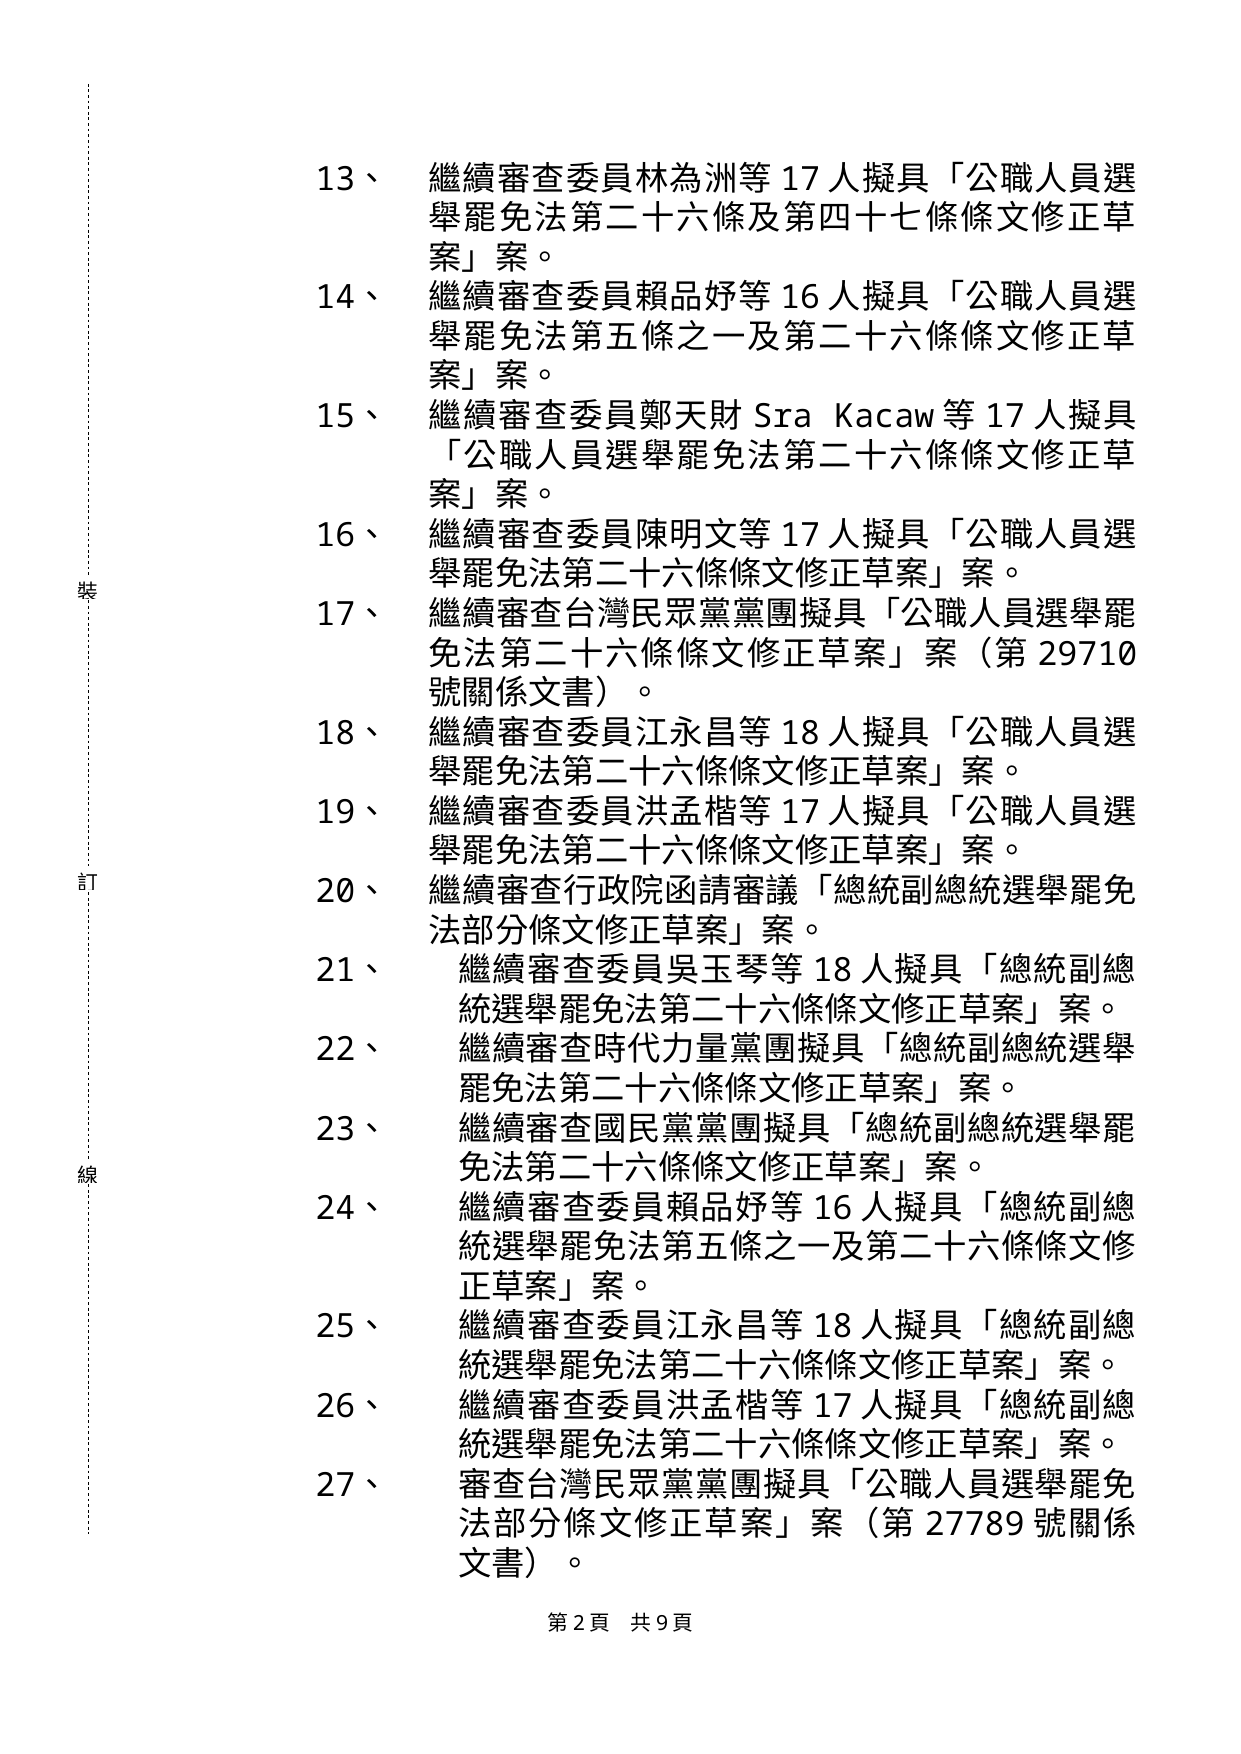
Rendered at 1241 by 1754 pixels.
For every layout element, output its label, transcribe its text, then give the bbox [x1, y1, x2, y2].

list 繼續審查委員洪孟楷等17人擬具「公職人員選舉罷免法第二十六條條文修正草案」案。 [315, 792, 1137, 871]
list 繼續審查委員鄭天財Sra Kacaw等17人擬具「公職人員選舉罷免法第二十六條條文修正草案」案。 [315, 396, 1137, 514]
list 繼續審查時代力量黨團擬具「總統副總統選舉罷免法第二十六條條文修正草案」案。 [315, 1029, 1137, 1108]
list 繼續審查國民黨黨團擬具「總統副總統選舉罷免法第二十六條條文修正草案」案。 [315, 1108, 1137, 1187]
list 繼續審查台灣民眾黨黨團擬具「公職人員選舉罷免法第二十六條條文修正草案」案（第29710號關係文書）。 [315, 594, 1137, 712]
list 繼續審查委員江永昌等18人擬具「總統副總統選舉罷免法第二十六條條文修正草案」案。 [315, 1306, 1137, 1385]
list 繼續審查委員賴品妤等16人擬具「公職人員選舉罷免法第五條之一及第二十六條條文修正草案」案。 [315, 277, 1137, 396]
list 繼續審查委員陳明文等17人擬具「公職人員選舉罷免法第二十六條條文修正草案」案。 [315, 514, 1137, 594]
list 繼續審查委員洪孟楷等17人擬具「總統副總統選舉罷免法第二十六條條文修正草案」案。 [315, 1385, 1137, 1464]
list 繼續審查行政院函請審議「總統副總統選舉罷免法部分條文修正草案」案。 [315, 871, 1137, 950]
list 繼續審查委員林為洲等17人擬具「公職人員選舉罷免法第二十六條及第四十七條條文修正草案」案。 [315, 158, 1137, 277]
list 繼續審查委員江永昌等18人擬具「公職人員選舉罷免法第二十六條條文修正草案」案。 [315, 712, 1137, 792]
list 繼續審查委員吳玉琴等18人擬具「總統副總統選舉罷免法第二十六條條文修正草案」案。 [315, 950, 1137, 1029]
list 繼續審查委員賴品妤等16人擬具「總統副總統選舉罷免法第五條之一及第二十六條條文修正草案」案。 [315, 1187, 1137, 1306]
list 審查台灣民眾黨黨團擬具「公職人員選舉罷免法部分條文修正草案」案（第27789號關係文書）。 [315, 1464, 1137, 1583]
